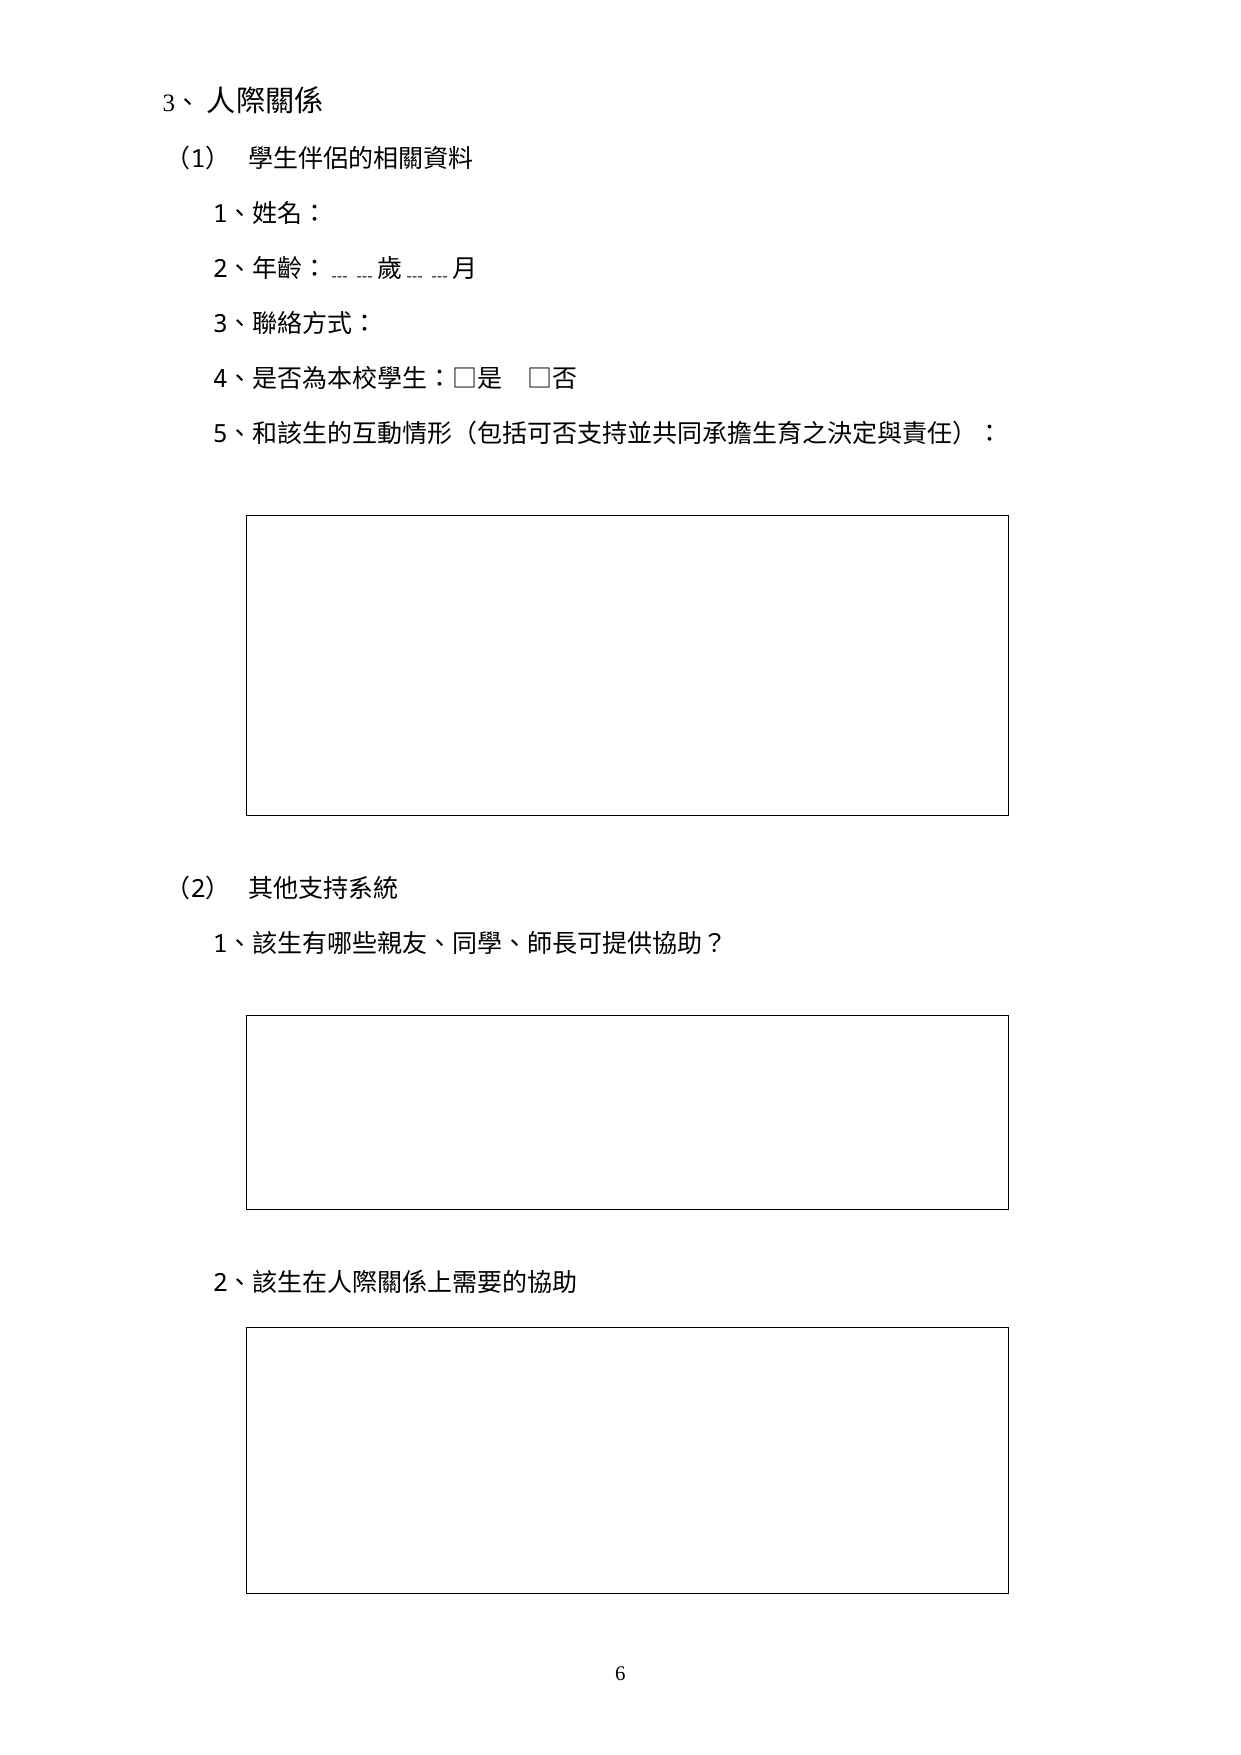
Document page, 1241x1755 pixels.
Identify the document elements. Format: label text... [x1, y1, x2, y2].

table_header [247, 1016, 1008, 1209]
list 人際關係 [162, 77, 1122, 119]
table_header [247, 516, 1008, 814]
list 該生在人際關係上需要的協助 [213, 1263, 1122, 1299]
list 是否為本校學生：□是 □否 [213, 358, 1122, 394]
list 和該生的互動情形（包括可否支持並共同承擔生育之決定與責任）： [213, 413, 1122, 449]
list 學生伴侶的相關資料 [165, 138, 1122, 174]
list 年齡：﹍﹍歲﹍﹍月 [213, 248, 1122, 284]
list 姓名： [213, 193, 1122, 229]
list 該生有哪些親友、同學、師長可提供協助？ [213, 923, 1122, 960]
list 聯絡方式： [213, 303, 1122, 339]
table_header [247, 1328, 1008, 1593]
list 其他支持系統 [165, 868, 1122, 905]
